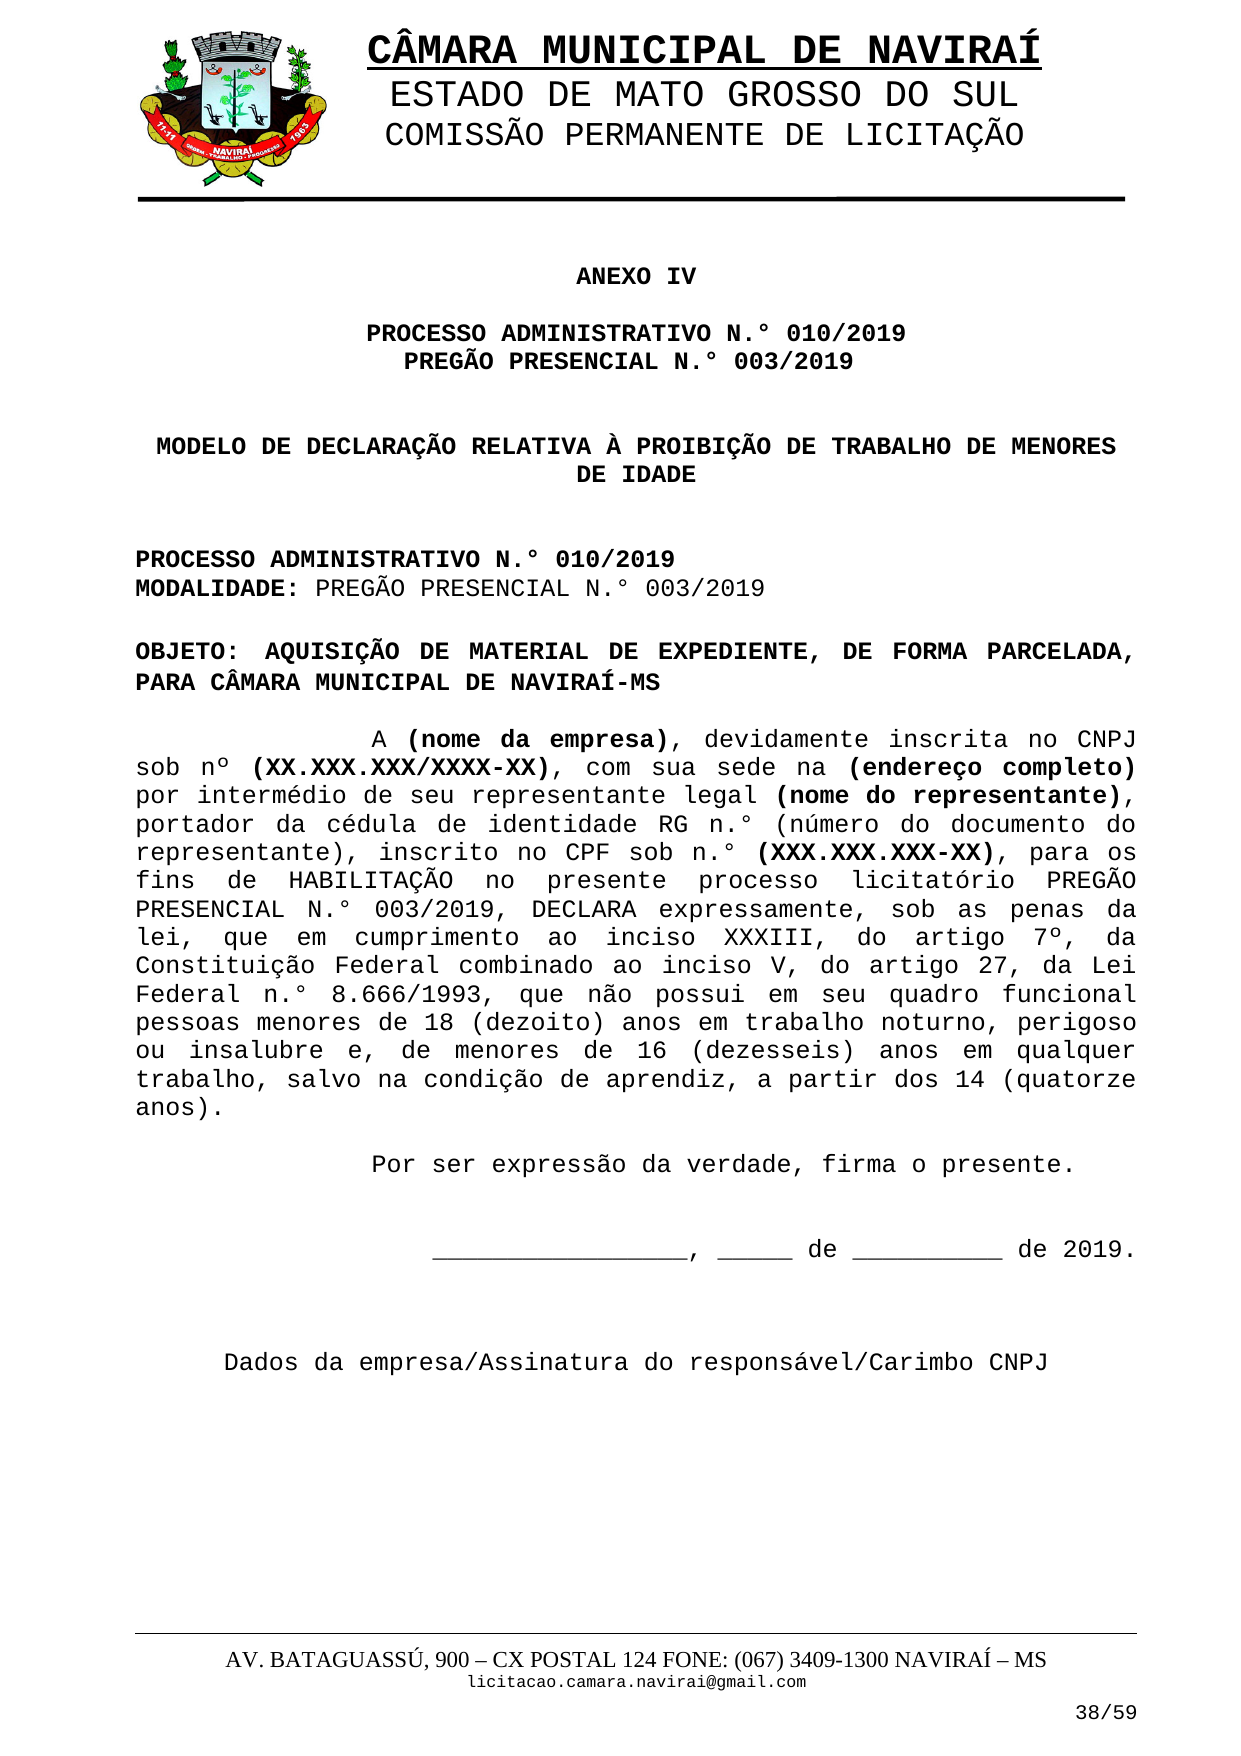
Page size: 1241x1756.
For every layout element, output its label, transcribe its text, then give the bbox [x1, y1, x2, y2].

text MODALIDADE: PREGÃO PRESENCIAL N.° 003/2019 [135, 575, 1137, 603]
text PROCESSO ADMINISTRATIVO N.° 010/2019 [135, 547, 1137, 575]
text PROCESSO ADMINISTRATIVO N.° 010/2019 [135, 320, 1137, 348]
text OBJETO: AQUISIÇÃO DE MATERIAL DE EXPEDIENTE, DE FORMA PARCELADA, PARA CÂMARA MUNICIPAL DE NAVIRAÍ-MS [135, 632, 1137, 698]
text MODELO DE DECLARAÇÃO RELATIVA À PROIBIÇÃO DE TRABALHO DE MENORES DE IDADE [135, 433, 1137, 490]
text A (nome da empresa), devidamente inscrita no CNPJ sob nº (XX.XXX.XXX/XXXX-XX), com sua sede na (endereço completo) por intermédio de seu representante legal (nome do representante), portador da cédula de identidade RG n.° (número do documento do representante), inscrito no CPF sob n.° (XXX.XXX.XXX-XX), para os fins de HABILITAÇÃO no presente processo licitatório PREGÃO PRESENCIAL N.° 003/2019, DECLARA expressamente, sob as penas da lei, que em cumprimento ao inciso XXXIII, do artigo 7º, da Constituição Federal combinado ao inciso V, do artigo 27, da Lei Federal n.° 8.666/1993, que não possui em seu quadro funcional pessoas menores de 18 (dezoito) anos em trabalho noturno, perigoso ou insalubre e, de menores de 16 (dezesseis) anos em qualquer trabalho, salvo na condição de aprendiz, a partir dos 14 (quatorze anos). [135, 726, 1137, 1123]
text PREGÃO PRESENCIAL N.° 003/2019 [135, 348, 1137, 377]
text ANEXO IV [135, 263, 1137, 292]
text Por ser expressão da verdade, firma o presente. [135, 1151, 1137, 1179]
text _________________, _____ de __________ de 2019. [135, 1236, 1137, 1264]
text Dados da empresa/Assinatura do responsável/Carimbo CNPJ [135, 1349, 1137, 1378]
